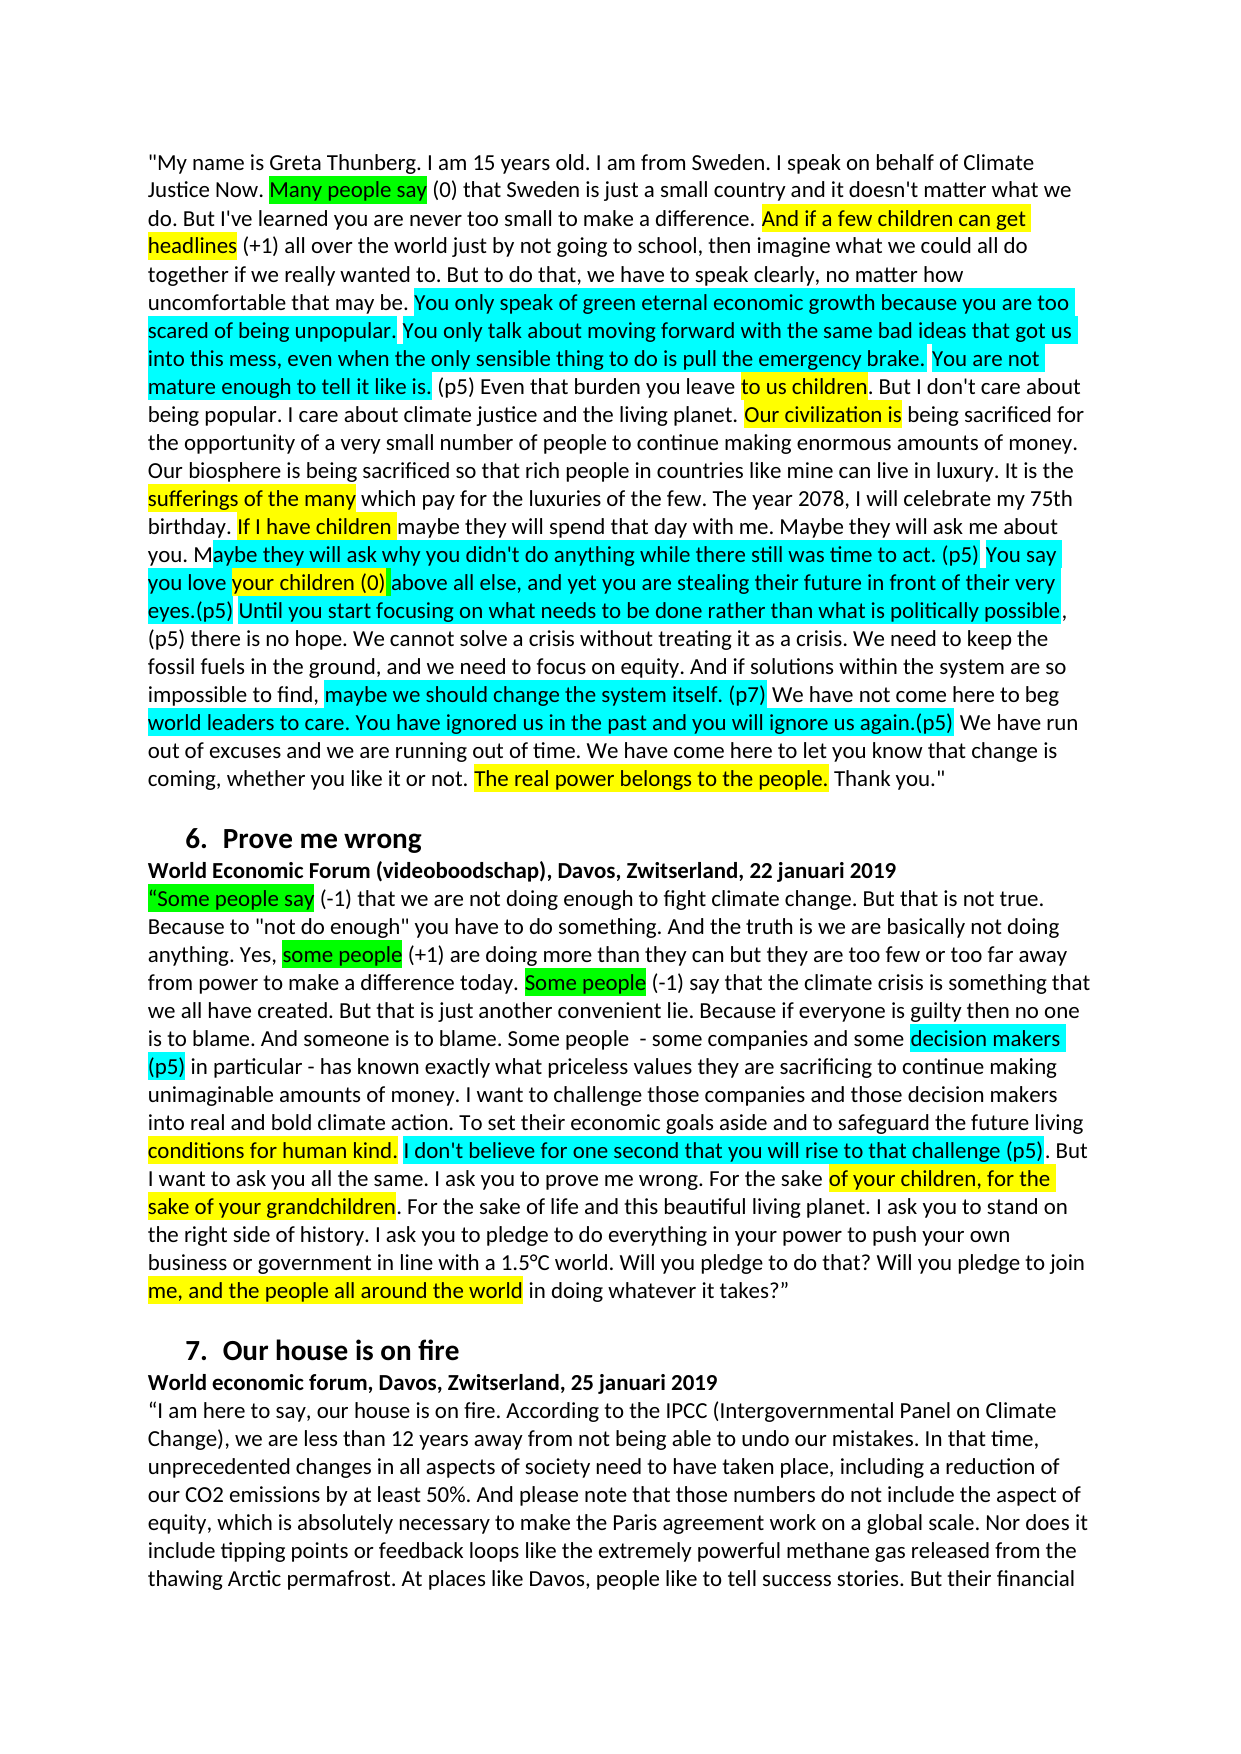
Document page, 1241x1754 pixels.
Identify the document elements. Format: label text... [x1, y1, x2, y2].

text World economic forum, Davos, Zwitserland, 25 januari 2019 [148, 1368, 1093, 1396]
text “Some people say (-1) that we are not doing enough to fight climate change. But that is not true. Because to "not do enough" you have to do something. And the truth is we are basically not doing anything. Yes, some people (+1) are doing more than they can but they are too few or too far away from power to make a difference today. Some people (-1) say that the climate crisis is something that we all have created. But that is just another convenient lie. Because if everyone is guilty then no one is to blame. And someone is to blame. Some people - some companies and some decision makers (p5) in particular - has known exactly what priceless values they are sacrificing to continue making unimaginable amounts of money. I want to challenge those companies and those decision makers into real and bold climate action. To set their economic goals aside and to safeguard the future living conditions for human kind. I don't believe for one second that you will rise to that challenge (p5). But I want to ask you all the same. I ask you to prove me wrong. For the sake of your children, for the sake of your grandchildren. For the sake of life and this beautiful living planet. I ask you to stand on the right side of history. I ask you to pledge to do everything in your power to push your own business or government in line with a 1.5°C world. Will you pledge to do that? Will you pledge to join me, and the people all around the world in doing whatever it takes?” [148, 884, 1093, 1304]
list Prove me wrong [185, 820, 1093, 856]
text "My name is Greta Thunberg. I am 15 years old. I am from Sweden. I speak on behalf of Climate Justice Now. Many people say (0) that Sweden is just a small country and it doesn't matter what we do. But I've learned you are never too small to make a difference. And if a few children can get headlines (+1) all over the world just by not going to school, then imagine what we could all do together if we really wanted to. But to do that, we have to speak clearly, no matter how uncomfortable that may be. You only speak of green eternal economic growth because you are too scared of being unpopular. You only talk about moving forward with the same bad ideas that got us into this mess, even when the only sensible thing to do is pull the emergency brake. You are not mature enough to tell it like is. (p5) Even that burden you leave to us children. But I don't care about being popular. I care about climate justice and the living planet. Our civilization is being sacrificed for the opportunity of a very small number of people to continue making enormous amounts of money. Our biosphere is being sacrificed so that rich people in countries like mine can live in luxury. It is the sufferings of the many which pay for the luxuries of the few. The year 2078, I will celebrate my 75th birthday. If I have children maybe they will spend that day with me. Maybe they will ask me about you. Maybe they will ask why you didn't do anything while there still was time to act. (p5) You say you love your children (0) above all else, and yet you are stealing their future in front of their very eyes.(p5) Until you start focusing on what needs to be done rather than what is politically possible, (p5) there is no hope. We cannot solve a crisis without treating it as a crisis. We need to keep the fossil fuels in the ground, and we need to focus on equity. And if solutions within the system are so impossible to find, maybe we should change the system itself. (p7) We have not come here to beg world leaders to care. You have ignored us in the past and you will ignore us again.(p5) We have run out of excuses and we are running out of time. We have come here to let you know that change is coming, whether you like it or not. The real power belongs to the people. Thank you." [148, 148, 1093, 792]
text “I am here to say, our house is on fire. According to the IPCC (Intergovernmental Panel on Climate Change), we are less than 12 years away from not being able to undo our mistakes. In that time, unprecedented changes in all aspects of society need to have taken place, including a reduction of our CO2 emissions by at least 50%. And please note that those numbers do not include the aspect of equity, which is absolutely necessary to make the Paris agreement work on a global scale. Nor does it include tipping points or feedback loops like the extremely powerful methane gas released from the thawing Arctic permafrost. At places like Davos, people like to tell success stories. But their financial [148, 1396, 1093, 1592]
list Our house is on fire [185, 1332, 1093, 1368]
text World Economic Forum (videoboodschap), Davos, Zwitserland, 22 januari 2019 [148, 856, 1093, 884]
